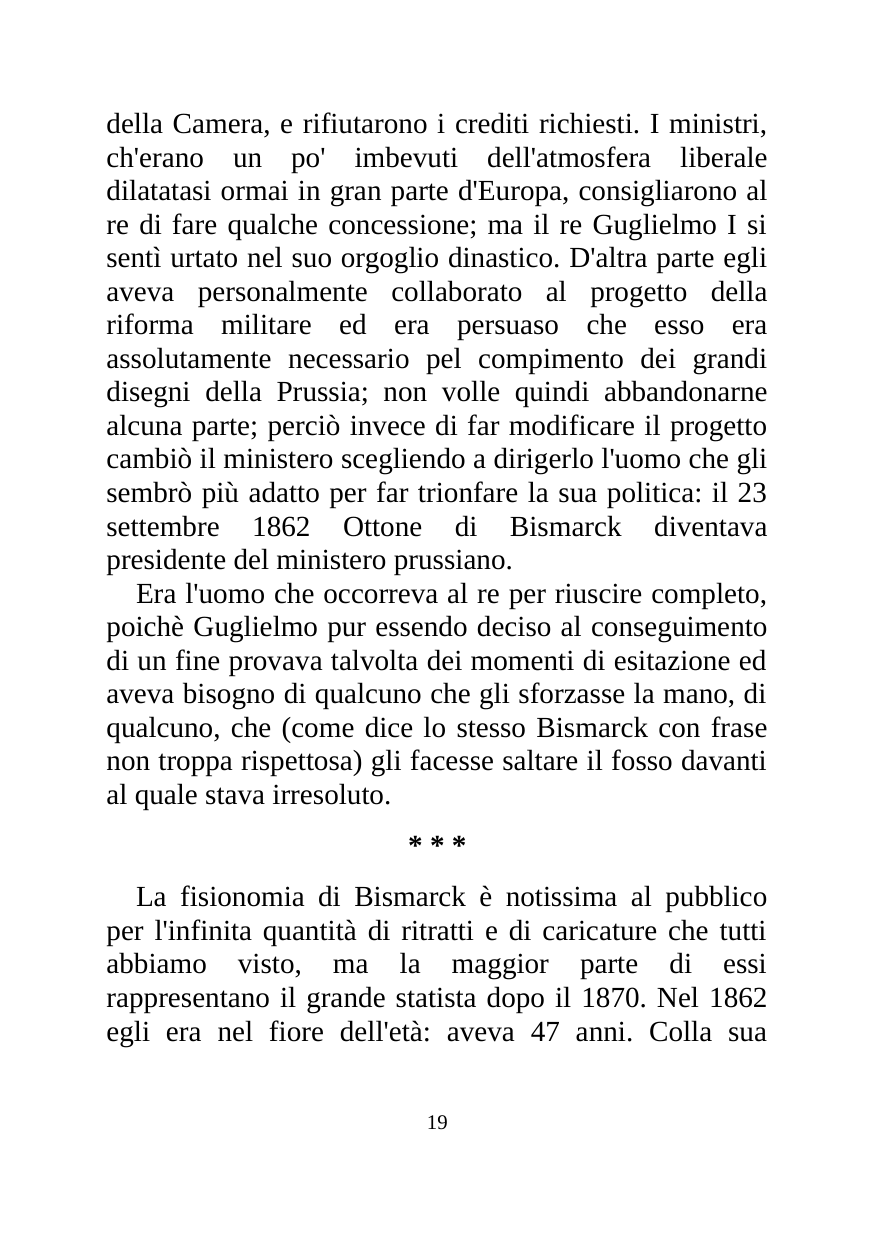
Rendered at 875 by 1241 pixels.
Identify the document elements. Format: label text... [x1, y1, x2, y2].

text della Camera, e rifiutarono i crediti richiesti. I ministri, ch'erano un po' imbevuti dell'atmosfera liberale dilatatasi ormai in gran parte d'Europa, consigliarono al re di fare qualche concessione; ma il re Guglielmo I si sentì urtato nel suo orgoglio dinastico. D'altra parte egli aveva personalmente collaborato al progetto della riforma militare ed era persuaso che esso era assolutamente necessario pel compimento dei grandi disegni della Prussia; non volle quindi abbandonarne alcuna parte; perciò invece di far modificare il progetto cambiò il ministero scegliendo a dirigerlo l'uomo che gli sembrò più adatto per far trionfare la sua politica: il 23 settembre 1862 Ottone di Bismarck diventava presidente del ministero prussiano. [106, 106, 768, 576]
text La fisionomia di Bismarck è notissima al pubblico per l'infinita quantità di ritratti e di caricature che tutti abbiamo visto, ma la maggior parte di essi rappresentano il grande statista dopo il 1870. Nel 1862 egli era nel fiore dell'età: aveva 47 anni. Colla sua [106, 879, 768, 1047]
text * * * [106, 828, 768, 862]
text Era l'uomo che occorreva al re per riuscire completo, poichè Guglielmo pur essendo deciso al conseguimento di un fine provava talvolta dei momenti di esitazione ed aveva bisogno di qualcuno che gli sforzasse la mano, di qualcuno, che (come dice lo stesso Bismarck con frase non troppa rispettosa) gli facesse saltare il fosso davanti al quale stava irresoluto. [106, 576, 768, 811]
